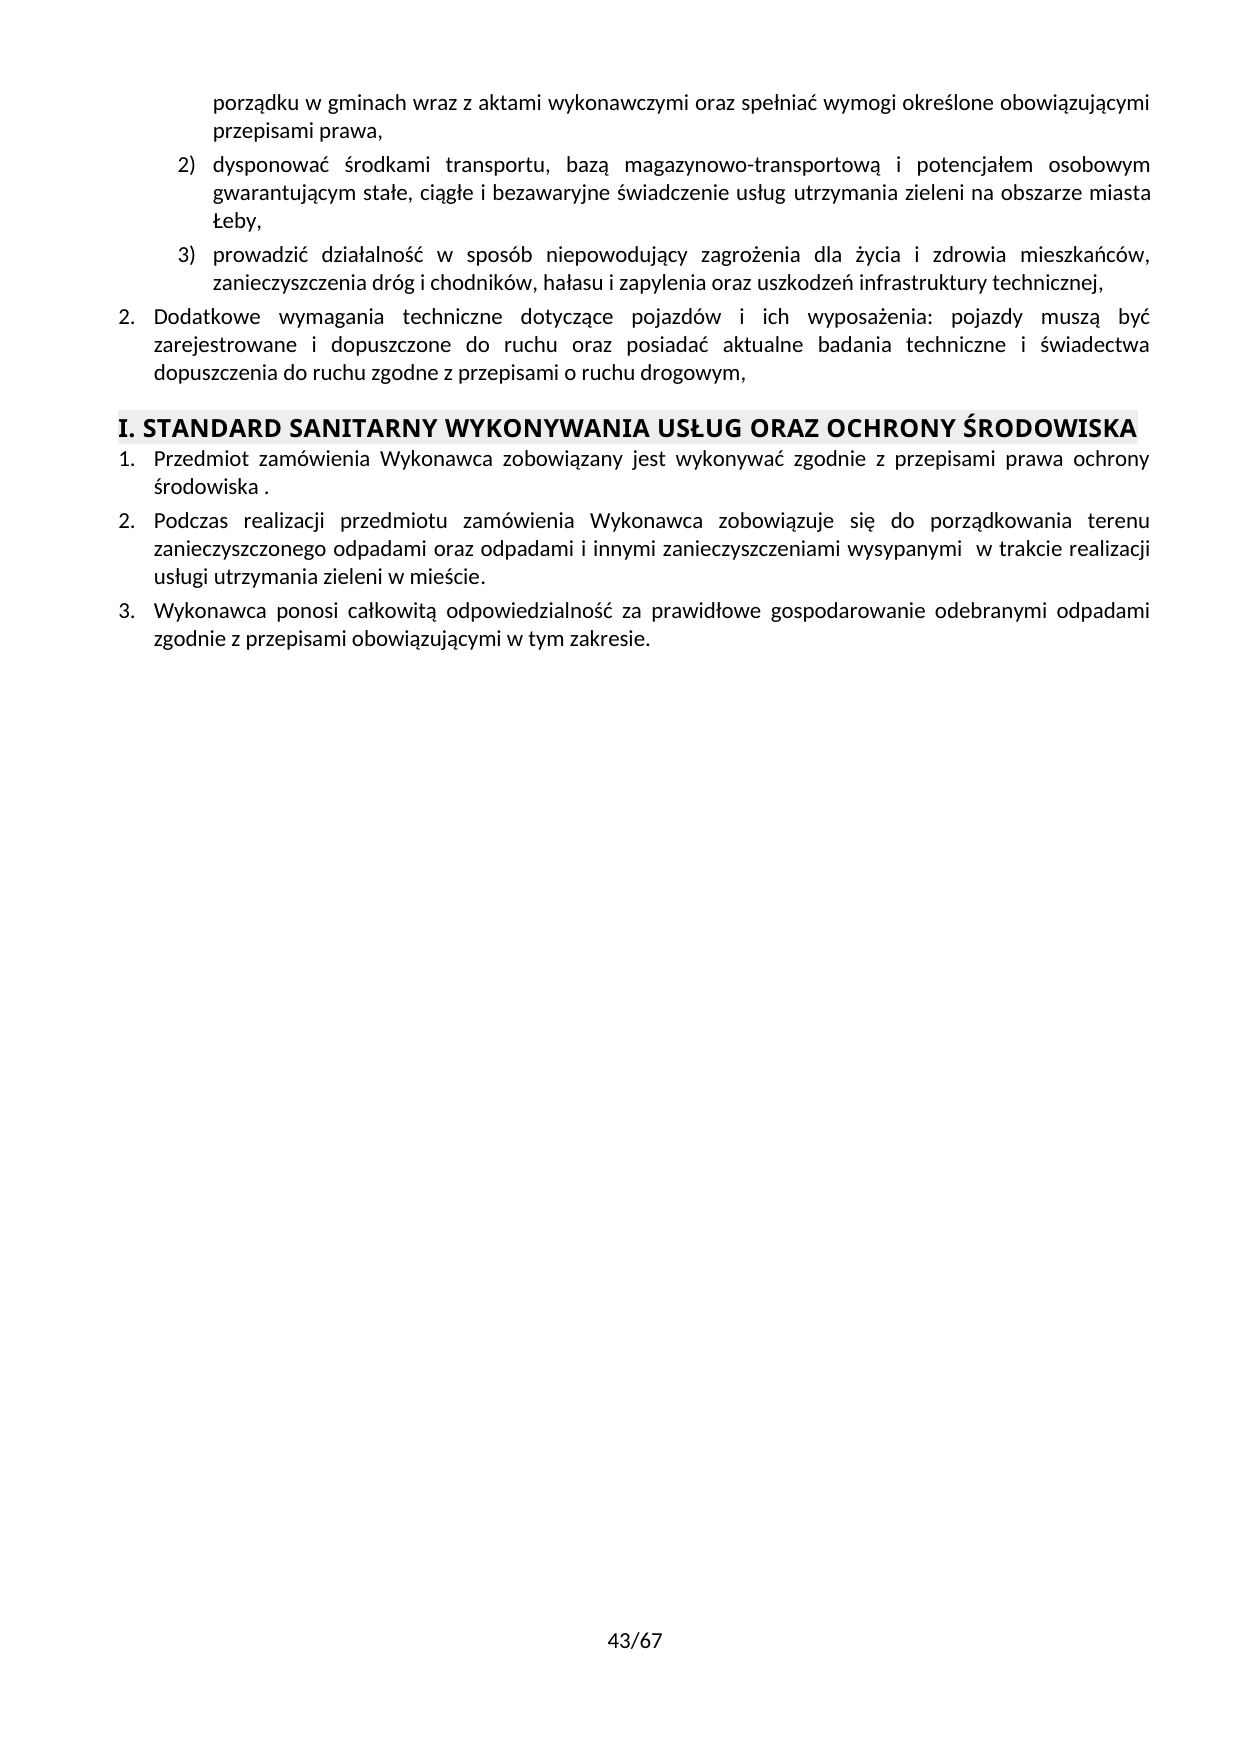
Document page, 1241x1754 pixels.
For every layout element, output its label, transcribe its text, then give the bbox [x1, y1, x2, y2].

list dysponować środkami transportu, bazą magazynowo-transportową i potencjałem osobowym gwarantującym stałe, ciągłe i bezawaryjne świadczenie usług utrzymania zieleni na obszarze miasta Łeby, [177, 151, 1152, 234]
list Dodatkowe wymagania techniczne dotyczące pojazdów i ich wyposażenia: pojazdy muszą być zarejestrowane i dopuszczone do ruchu oraz posiadać aktualne badania techniczne i świadectwa dopuszczenia do ruchu zgodne z przepisami o ruchu drogowym, [118, 302, 1152, 387]
list Podczas realizacji przedmiotu zamówienia Wykonawca zobowiązuje się do porządkowania terenu zanieczyszczonego odpadami oraz odpadami i innymi zanieczyszczeniami wysypanymi w trakcie realizacji usługi utrzymania zieleni w mieście. [118, 506, 1152, 590]
list Wykonawca ponosi całkowitą odpowiedzialność za prawidłowe gospodarowanie odebranymi odpadami zgodnie z przepisami obowiązującymi w tym zakresie. [118, 596, 1152, 652]
list Przedmiot zamówienia Wykonawca zobowiązany jest wykonywać zgodnie z przepisami prawa ochrony środowiska . [118, 444, 1152, 500]
list porządku w gminach wraz z aktami wykonawczymi oraz spełniać wymogi określone obowiązującymi przepisami prawa, [177, 88, 1152, 144]
list prowadzić działalność w sposób niepowodujący zagrożenia dla życia i zdrowia mieszkańców, zanieczyszczenia dróg i chodników, hałasu i zapylenia oraz uszkodzeń infrastruktury technicznej, [177, 241, 1152, 297]
